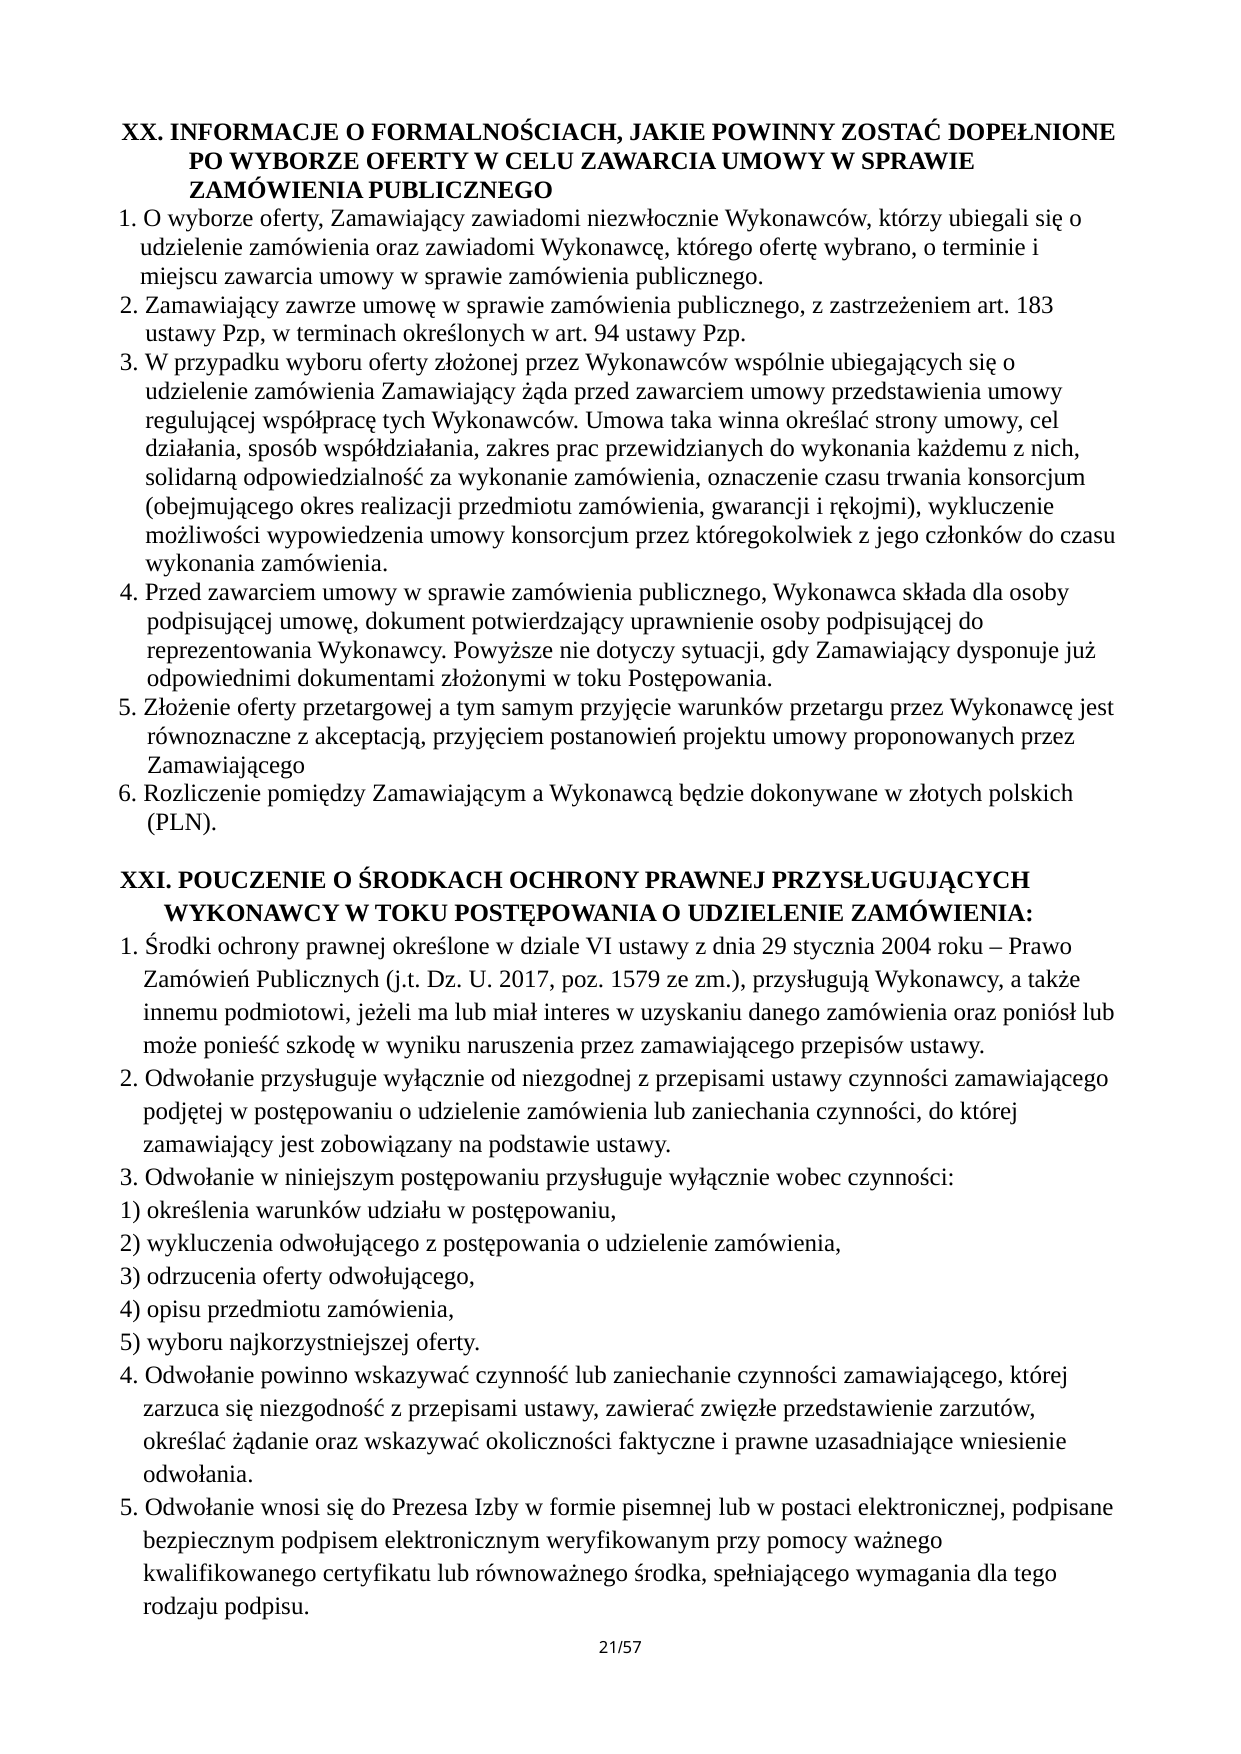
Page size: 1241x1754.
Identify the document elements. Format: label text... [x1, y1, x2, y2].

text 5) wyboru najkorzystniejszej oferty. [119, 1327, 1122, 1356]
text 1. O wyborze oferty, Zamawiający zawiadomi niezwłocznie Wykonawców, którzy ubiegali się o udzielenie zamówienia oraz zawiadomi Wykonawcę, którego ofertę wybrano, o terminie i miejscu zawarcia umowy w sprawie zamówienia publicznego. [118, 203, 1122, 290]
text 4) opisu przedmiotu zamówienia, [119, 1294, 1122, 1323]
text XX. INFORMACJE O FORMALNOŚCIACH, JAKIE POWINNY ZOSTAĆ DOPEŁNIONE PO WYBORZE OFERTY W CELU ZAWARCIA UMOWY W SPRAWIE ZAMÓWIENIA PUBLICZNEGO [121, 117, 1122, 203]
text 3. W przypadku wyboru oferty złożonej przez Wykonawców wspólnie ubiegających się o udzielenie zamówienia Zamawiający żąda przed zawarciem umowy przedstawienia umowy regulującej współpracę tych Wykonawców. Umowa taka winna określać strony umowy, cel działania, sposób współdziałania, zakres prac przewidzianych do wykonania każdemu z nich, solidarną odpowiedzialność za wykonanie zamówienia, oznaczenie czasu trwania konsorcjum (obejmującego okres realizacji przedmiotu zamówienia, gwarancji i rękojmi), wykluczenie możliwości wypowiedzenia umowy konsorcjum przez któregokolwiek z jego członków do czasu wykonania zamówienia. [119, 347, 1122, 577]
text 4. Odwołanie powinno wskazywać czynność lub zaniechanie czynności zamawiającego, której zarzuca się niezgodność z przepisami ustawy, zawierać zwięzłe przedstawienie zarzutów, określać żądanie oraz wskazywać okoliczności faktyczne i prawne uzasadniające wniesienie odwołania. [119, 1360, 1122, 1488]
text 1) określenia warunków udziału w postępowaniu, [119, 1195, 1122, 1224]
text 2) wykluczenia odwołującego z postępowania o udzielenie zamówienia, [119, 1228, 1122, 1257]
text 6. Rozliczenie pomiędzy Zamawiającym a Wykonawcą będzie dokonywane w złotych polskich (PLN). [118, 778, 1122, 836]
text XXI. POUCZENIE O ŚRODKACH OCHRONY PRAWNEJ PRZYSŁUGUJĄCYCH WYKONAWCY W TOKU POSTĘPOWANIA O UDZIELENIE ZAMÓWIENIA: [119, 865, 1122, 927]
text 1. Środki ochrony prawnej określone w dziale VI ustawy z dnia 29 stycznia 2004 roku – Prawo Zamówień Publicznych (j.t. Dz. U. 2017, poz. 1579 ze zm.), przysługują Wykonawcy, a także innemu podmiotowi, jeżeli ma lub miał interes w uzyskaniu danego zamówienia oraz poniósł lub może ponieść szkodę w wyniku naruszenia przez zamawiającego przepisów ustawy. [119, 931, 1122, 1059]
text 3) odrzucenia oferty odwołującego, [119, 1261, 1122, 1290]
text 5. Złożenie oferty przetargowej a tym samym przyjęcie warunków przetargu przez Wykonawcę jest równoznaczne z akceptacją, przyjęciem postanowień projektu umowy proponowanych przez Zamawiającego [118, 692, 1122, 778]
text 4. Przed zawarciem umowy w sprawie zamówienia publicznego, Wykonawca składa dla osoby podpisującej umowę, dokument potwierdzający uprawnienie osoby podpisującej do reprezentowania Wykonawcy. Powyższe nie dotyczy sytuacji, gdy Zamawiający dysponuje już odpowiednimi dokumentami złożonymi w toku Postępowania. [119, 577, 1122, 692]
text 2. Zamawiający zawrze umowę w sprawie zamówienia publicznego, z zastrzeżeniem art. 183 ustawy Pzp, w terminach określonych w art. 94 ustawy Pzp. [119, 290, 1122, 347]
text 3. Odwołanie w niniejszym postępowaniu przysługuje wyłącznie wobec czynności: [119, 1162, 1122, 1191]
text 5. Odwołanie wnosi się do Prezesa Izby w formie pisemnej lub w postaci elektronicznej, podpisane bezpiecznym podpisem elektronicznym weryfikowanym przy pomocy ważnego kwalifikowanego certyfikatu lub równoważnego środka, spełniającego wymagania dla tego rodzaju podpisu. [119, 1492, 1122, 1620]
text 2. Odwołanie przysługuje wyłącznie od niezgodnej z przepisami ustawy czynności zamawiającego podjętej w postępowaniu o udzielenie zamówienia lub zaniechania czynności, do której zamawiający jest zobowiązany na podstawie ustawy. [119, 1063, 1122, 1158]
